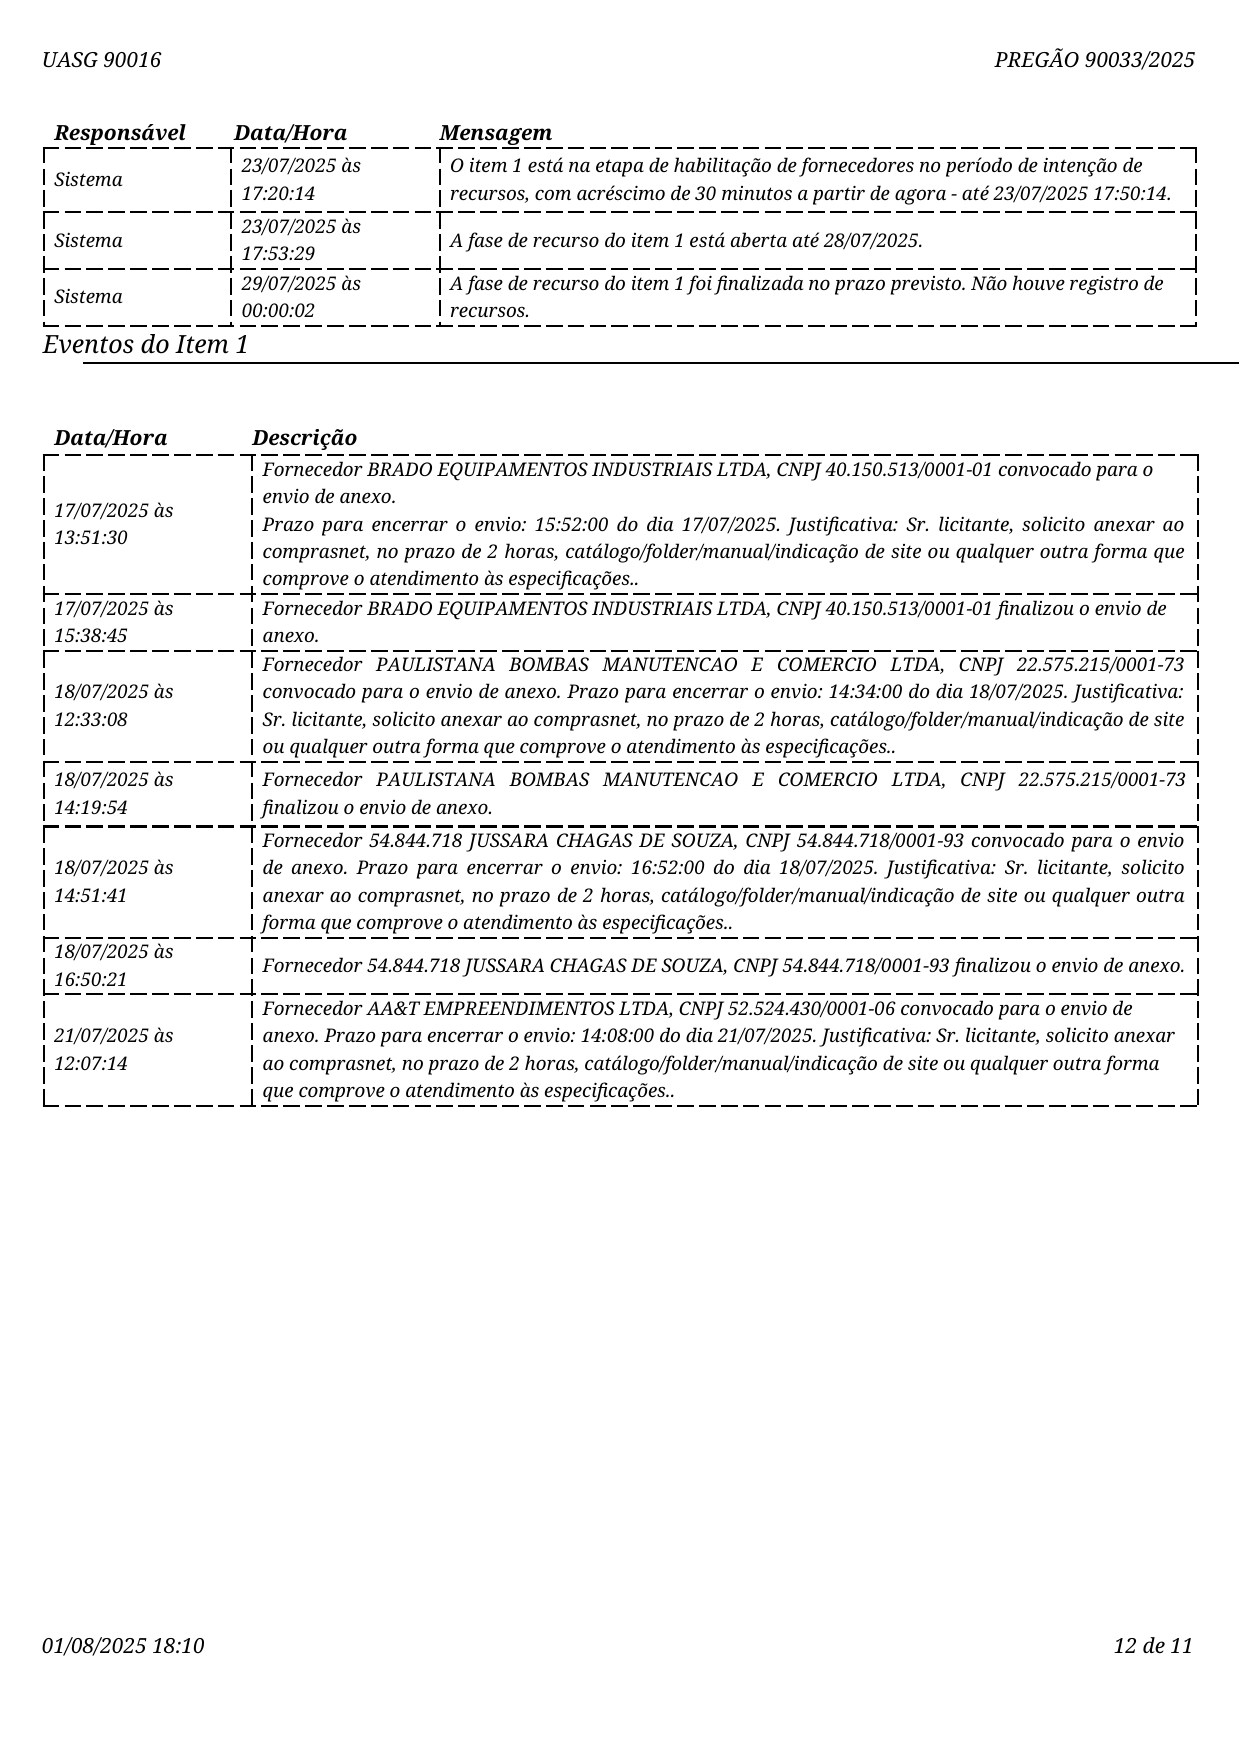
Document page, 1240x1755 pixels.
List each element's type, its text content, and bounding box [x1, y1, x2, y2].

table_cell O item 1 está na etapa de habilitação de fornecedores no período de intenção de recursos, com acréscimo de 30 minutos a partir de agora - até 23/07/2025 17:50:14. [440, 147, 1196, 211]
table_cell Sistema [44, 147, 231, 211]
table_cell Fornecedor BRADO EQUIPAMENTOS INDUSTRIAIS LTDA, CNPJ 40.150.513/0001-01 finalizou o envio de anexo. [252, 593, 1198, 649]
table_cell A fase de recurso do item 1 está aberta até 28/07/2025. [440, 211, 1196, 268]
table_cell Fornecedor 54.844.718 JUSSARA CHAGAS DE SOUZA, CNPJ 54.844.718/0001-93 convocado para o envio de anexo. Prazo para encerrar o envio: 16:52:00 do dia 18/07/2025. Justificativa: Sr. licitante, solicito anexar ao comprasnet, no prazo de 2 horas, catálogo/folder/manual/indicação de site ou qualquer outra forma que comprove o atendimento às especificações.. [252, 825, 1198, 937]
table_cell Sistema [44, 268, 231, 324]
table_cell 29/07/2025 às 00:00:02 [231, 268, 439, 324]
table_cell 18/07/2025 às 14:19:54 [44, 761, 252, 825]
table_cell A fase de recurso do item 1 foi finalizada no prazo previsto. Não houve registro de recursos. [440, 268, 1196, 324]
text Data/Hora Descrição [54, 423, 1089, 452]
table_cell Fornecedor PAULISTANA BOMBAS MANUTENCAO E COMERCIO LTDA, CNPJ 22.575.215/0001-73 finalizou o envio de anexo. [252, 761, 1198, 825]
table_cell Fornecedor 54.844.718 JUSSARA CHAGAS DE SOUZA, CNPJ 54.844.718/0001-93 finalizou o envio de anexo. [252, 937, 1198, 993]
table_cell 21/07/2025 às 12:07:14 [44, 993, 252, 1104]
table_cell 23/07/2025 às 17:53:29 [231, 211, 439, 268]
table_cell 18/07/2025 às 12:33:08 [44, 650, 252, 761]
table_cell Fornecedor PAULISTANA BOMBAS MANUTENCAO E COMERCIO LTDA, CNPJ 22.575.215/0001-73 convocado para o envio de anexo. Prazo para encerrar o envio: 14:34:00 do dia 18/07/2025. Justificativa: Sr. licitante, solicito anexar ao comprasnet, no prazo de 2 horas, catálogo/folder/manual/indicação de site ou qualquer outra forma que comprove o atendimento às especificações.. [252, 650, 1198, 761]
table_header 17/07/2025 às 13:51:30 [44, 454, 252, 593]
table_cell Sistema [44, 211, 231, 268]
subtitle Eventos do Item 1 [43, 327, 1089, 361]
table_cell 18/07/2025 às 16:50:21 [44, 937, 252, 993]
table_cell 23/07/2025 às 17:20:14 [231, 147, 439, 211]
table_cell 17/07/2025 às 15:38:45 [44, 593, 252, 649]
table_header Fornecedor BRADO EQUIPAMENTOS INDUSTRIAIS LTDA, CNPJ 40.150.513/0001-01 convocado para o envio de anexo. Prazo para encerrar o envio: 15:52:00 do dia 17/07/2025. Justificativa: Sr. licitante, solicito anexar ao comprasnet, no prazo de 2 horas, catálogo/folder/manual/indicação de site ou qualquer outra forma que comprove o atendimento às especificações.. [252, 454, 1198, 593]
table_cell 18/07/2025 às 14:51:41 [44, 825, 252, 937]
table_cell Fornecedor AA&T EMPREENDIMENTOS LTDA, CNPJ 52.524.430/0001-06 convocado para o envio de anexo. Prazo para encerrar o envio: 14:08:00 do dia 21/07/2025. Justificativa: Sr. licitante, solicito anexar ao comprasnet, no prazo de 2 horas, catálogo/folder/manual/indicação de site ou qualquer outra forma que comprove o atendimento às especificações.. [252, 993, 1198, 1104]
